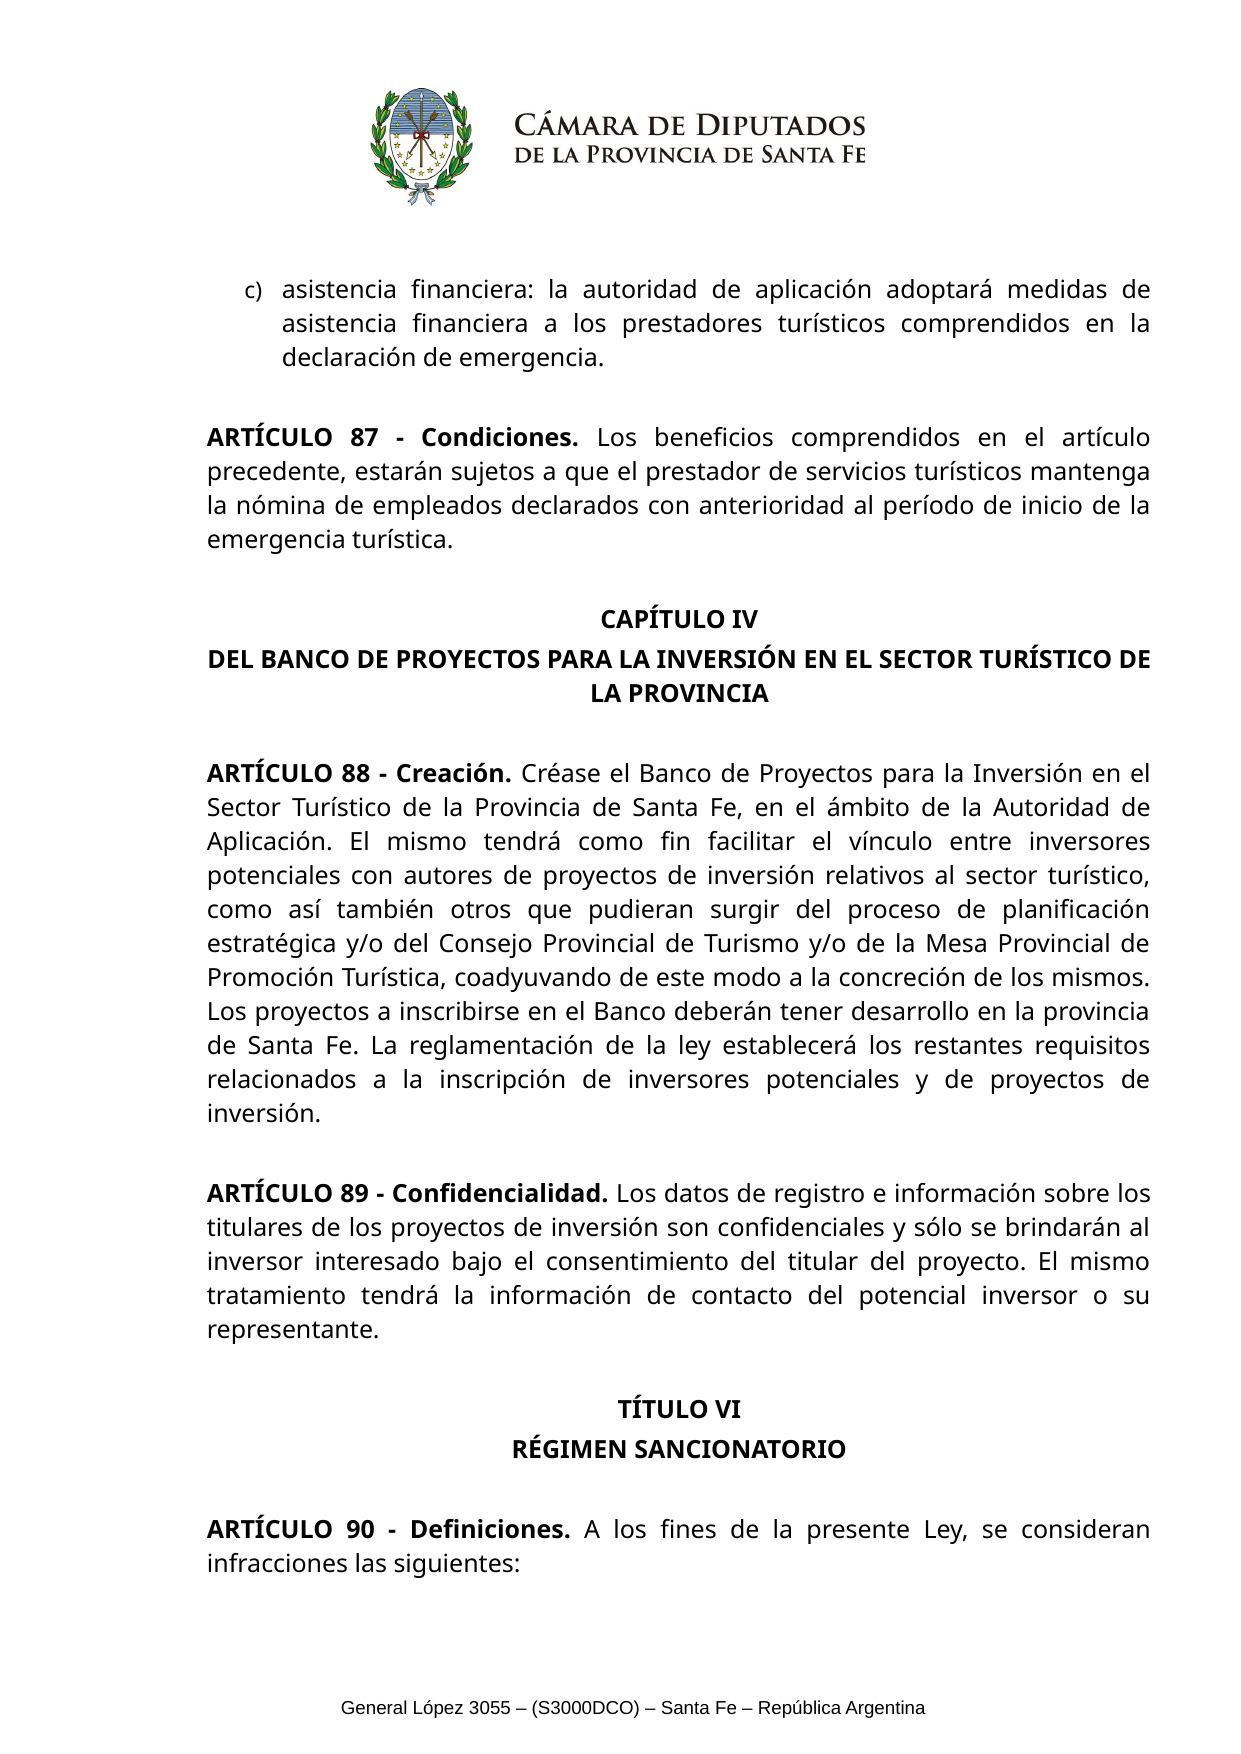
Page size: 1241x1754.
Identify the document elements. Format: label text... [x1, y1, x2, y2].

text RÉGIMEN SANCIONATORIO [207, 1432, 1152, 1466]
text TÍTULO VI [207, 1392, 1152, 1426]
picture [370, 88, 866, 210]
text ARTÍCULO 90 - Definiciones. A los fines de la presente Ley, se consideran infracciones las siguientes: [207, 1511, 1152, 1579]
text CAPÍTULO IV [207, 602, 1152, 636]
list asistencia financiera: la autoridad de aplicación adoptará medidas de asistencia financiera a los prestadores turísticos comprendidos en la declaración de emergencia. [244, 272, 1152, 374]
text ARTÍCULO 87 - Condiciones. Los beneficios comprendidos en el artículo precedente, estarán sujetos a que el prestador de servicios turísticos mantenga la nómina de empleados declarados con anterioridad al período de inicio de la emergencia turística. [207, 419, 1152, 556]
text ARTÍCULO 89 - Confidencialidad. Los datos de registro e información sobre los titulares de los proyectos de inversión son confidenciales y sólo se brindarán al inversor interesado bajo el consentimiento del titular del proyecto. El mismo tratamiento tendrá la información de contacto del potencial inversor o su representante. [207, 1176, 1152, 1346]
text ARTÍCULO 88 - Creación. Créase el Banco de Proyectos para la Inversión en el Sector Turístico de la Provincia de Santa Fe, en el ámbito de la Autoridad de Aplicación. El mismo tendrá como fin facilitar el vínculo entre inversores potenciales con autores de proyectos de inversión relativos al sector turístico, como así también otros que pudieran surgir del proceso de planificación estratégica y/o del Consejo Provincial de Turismo y/o de la Mesa Provincial de Promoción Turística, coadyuvando de este modo a la concreción de los mismos. Los proyectos a inscribirse en el Banco deberán tener desarrollo en la provincia de Santa Fe. La reglamentación de la ley establecerá los restantes requisitos relacionados a la inscripción de inversores potenciales y de proyectos de inversión. [207, 755, 1152, 1130]
text DEL BANCO DE PROYECTOS PARA LA INVERSIÓN EN EL SECTOR TURÍSTICO DE LA PROVINCIA [207, 641, 1152, 709]
